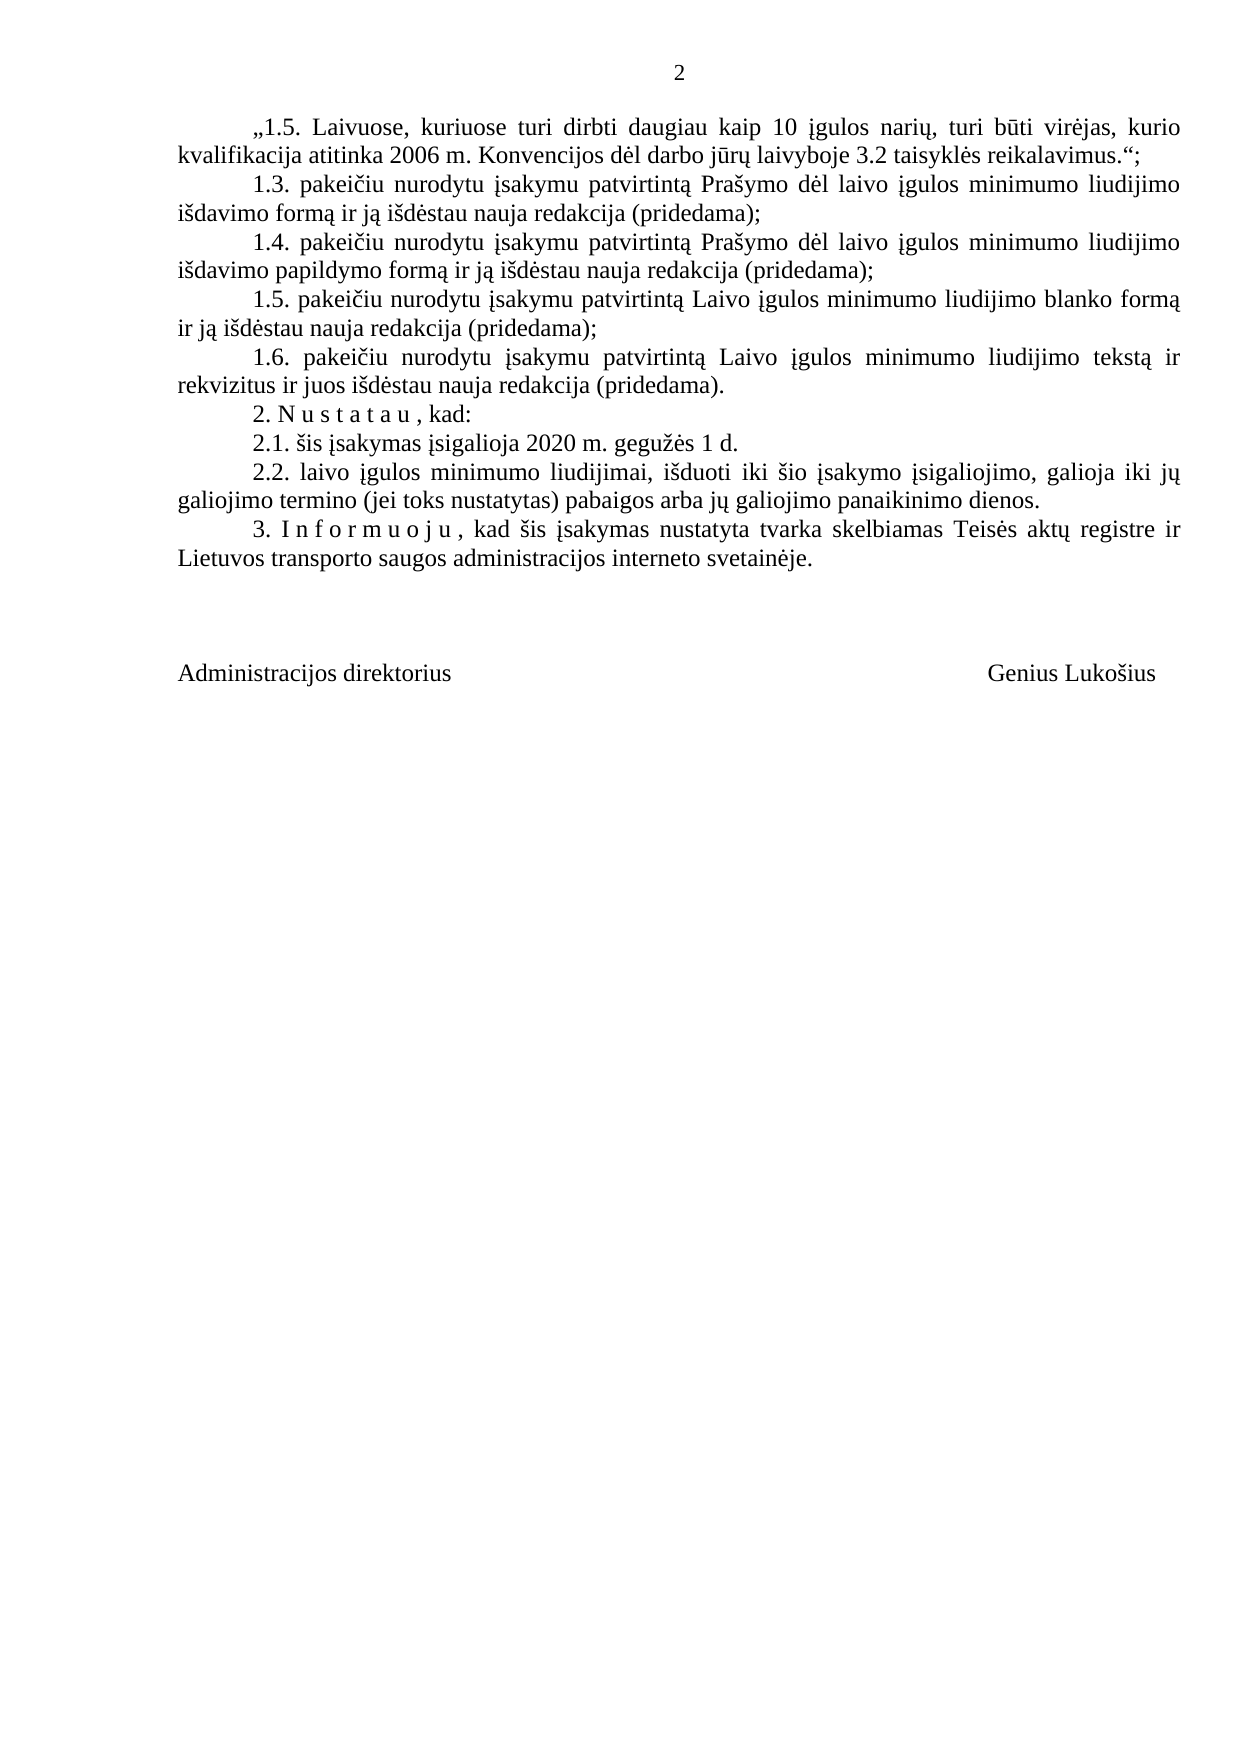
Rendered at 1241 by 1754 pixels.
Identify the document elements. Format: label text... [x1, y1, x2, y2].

text Administracijos direktorius Genius Lukošius [177, 658, 1181, 687]
text „1.5. Laivuose, kuriuose turi dirbti daugiau kaip 10 įgulos narių, turi būti virėjas, kurio kvalifikacija atitinka 2006 m. Konvencijos dėl darbo jūrų laivyboje 3.2 taisyklės reikalavimus.“; [177, 112, 1181, 169]
text 2.1. šis įsakymas įsigalioja 2020 m. gegužės 1 d. [177, 428, 1181, 457]
text 1.5. pakeičiu nurodytu įsakymu patvirtintą Laivo įgulos minimumo liudijimo blanko formą ir ją išdėstau nauja redakcija (pridedama); [177, 284, 1181, 342]
text 2. Nustatau, kad: [177, 399, 1181, 428]
text 1.6. pakeičiu nurodytu įsakymu patvirtintą Laivo įgulos minimumo liudijimo tekstą ir rekvizitus ir juos išdėstau nauja redakcija (pridedama). [177, 342, 1181, 399]
text 1.3. pakeičiu nurodytu įsakymu patvirtintą Prašymo dėl laivo įgulos minimumo liudijimo išdavimo formą ir ją išdėstau nauja redakcija (pridedama); [177, 169, 1181, 227]
text 2.2. laivo įgulos minimumo liudijimai, išduoti iki šio įsakymo įsigaliojimo, galioja iki jų galiojimo termino (jei toks nustatytas) pabaigos arba jų galiojimo panaikinimo dienos. [177, 457, 1181, 514]
text 1.4. pakeičiu nurodytu įsakymu patvirtintą Prašymo dėl laivo įgulos minimumo liudijimo išdavimo papildymo formą ir ją išdėstau nauja redakcija (pridedama); [177, 227, 1181, 284]
text 3. Informuoju, kad šis įsakymas nustatyta tvarka skelbiamas Teisės aktų registre ir Lietuvos transporto saugos administracijos interneto svetainėje. [177, 514, 1181, 572]
